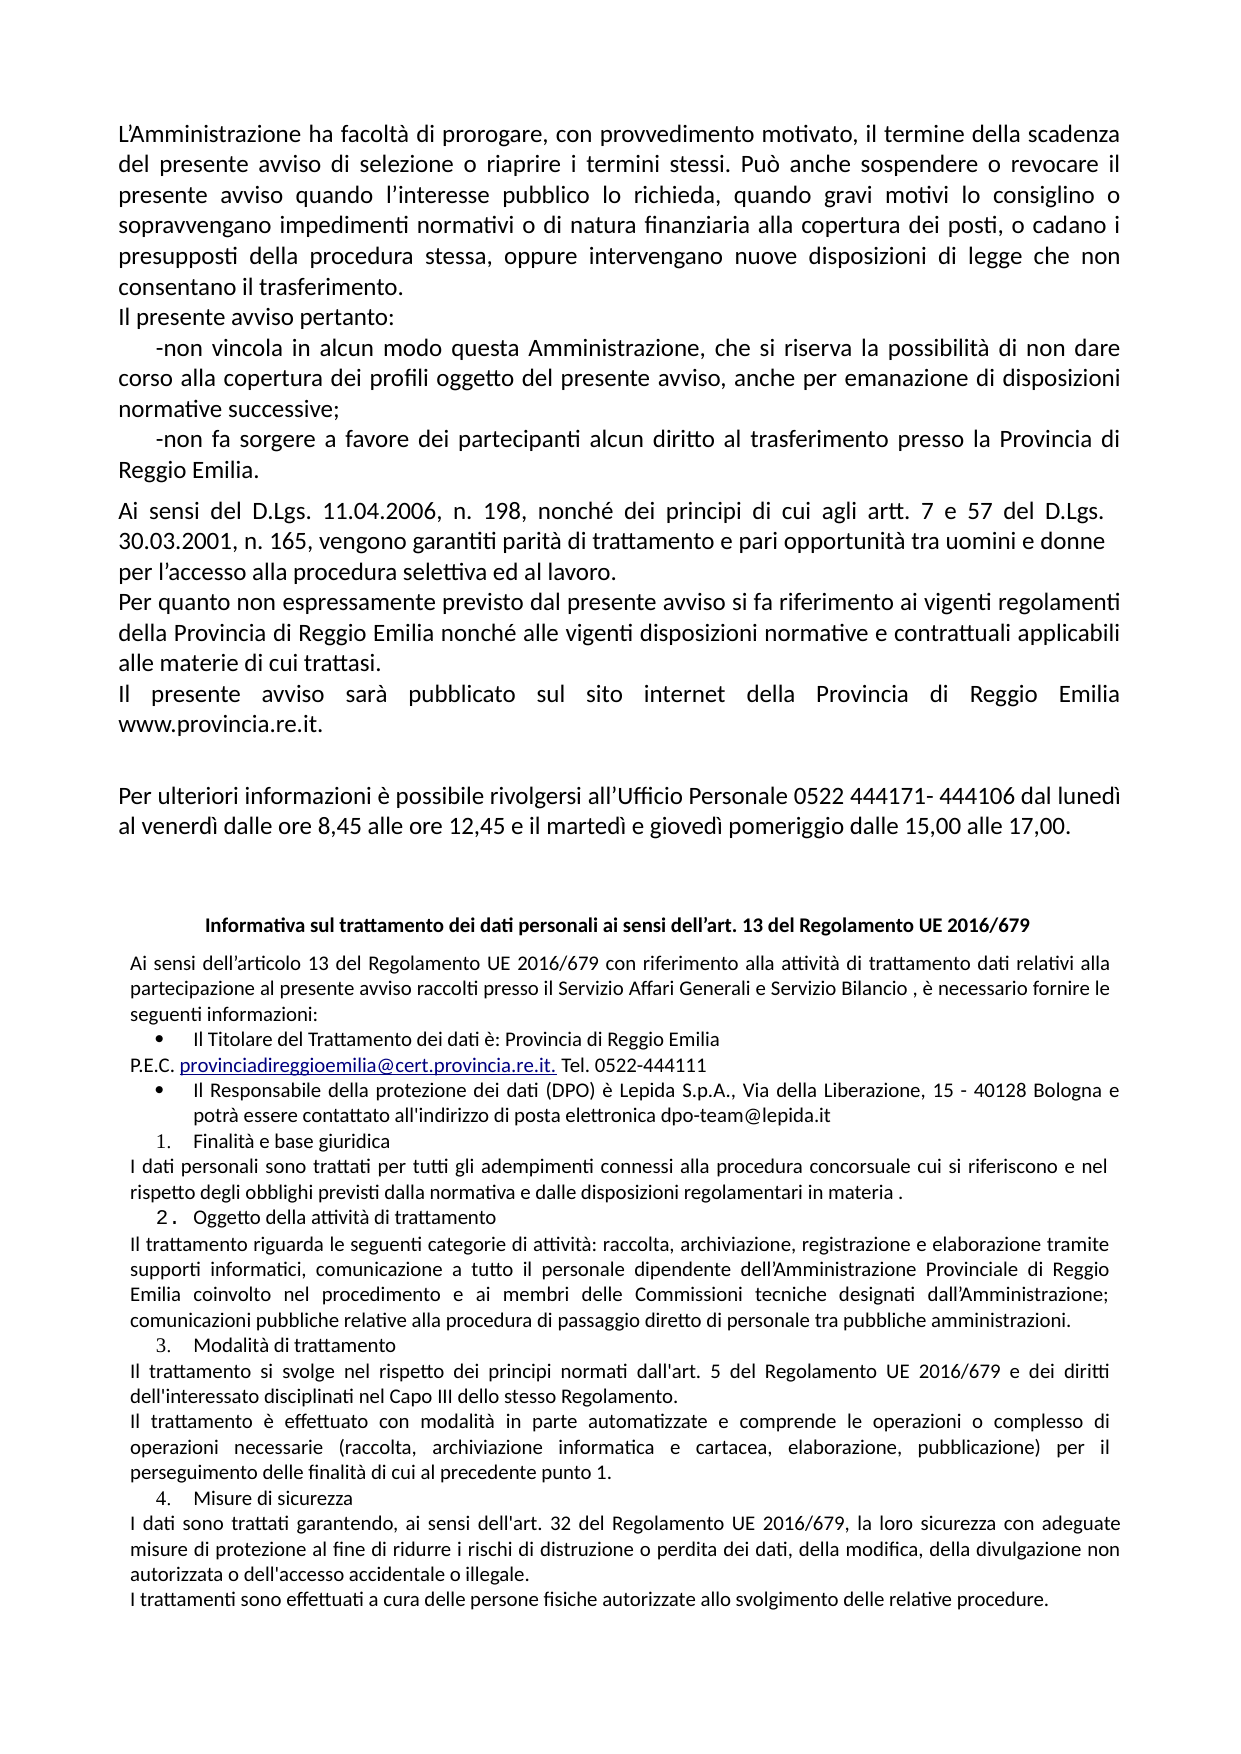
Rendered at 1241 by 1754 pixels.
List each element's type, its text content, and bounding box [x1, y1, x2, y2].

text I dati sono trattati garantendo, ai sensi dell'art. 32 del Regolamento UE 2016/679, la loro sicurezza con adeguate misure di protezione al fine di ridurre i rischi di distruzione o perdita dei dati, della modifica, della divulgazione non autorizzata o dell'accesso accidentale o illegale. [130, 1510, 1122, 1587]
text Ai sensi del D.Lgs. 11.04.2006, n. 198, nonché dei principi di cui agli artt. 7 e 57 del D.Lgs. 30.03.2001, n. 165, vengono garantiti parità di trattamento e pari opportunità tra uomini e donne per l’accesso alla procedura selettiva ed al lavoro. [118, 495, 1107, 586]
text Il trattamento è effettuato con modalità in parte automatizzate e comprende le operazioni o complesso di operazioni necessarie (raccolta, archiviazione informatica e cartacea, elaborazione, pubblicazione) per il perseguimento delle finalità di cui al precedente punto 1. [130, 1409, 1111, 1485]
list Il Titolare del Trattamento dei dati è: Provincia di Reggio Emilia [156, 1026, 1122, 1052]
text I trattamenti sono effettuati a cura delle persone fisiche autorizzate allo svolgimento delle relative procedure. [130, 1587, 1111, 1612]
text P.E.C. provinciadireggioemilia@cert.provincia.re.it. Tel. 0522-444111 [130, 1052, 1122, 1077]
text Il trattamento riguarda le seguenti categorie di attività: raccolta, archiviazione, registrazione e elaborazione tramite supporti informatici, comunicazione a tutto il personale dipendente dell’Amministrazione Provinciale di Reggio Emilia coinvolto nel procedimento e ai membri delle Commissioni tecniche designati dall’Amministrazione; comunicazioni pubbliche relative alla procedura di passaggio diretto di personale tra pubbliche amministrazioni. [130, 1231, 1111, 1332]
list Finalità e base giuridica [156, 1128, 1122, 1153]
list Oggetto della attività di trattamento [156, 1204, 1122, 1231]
list Misure di sicurezza [156, 1485, 1122, 1510]
list Modalità di trattamento [156, 1332, 1122, 1358]
text Il trattamento si svolge nel rispetto dei principi normati dall'art. 5 del Regolamento UE 2016/679 e dei diritti dell'interessato disciplinati nel Capo III dello stesso Regolamento. [130, 1358, 1111, 1409]
subtitle Informativa sul trattamento dei dati personali ai sensi dell’art. 13 del Regolamento UE 2016/679 [118, 912, 1122, 938]
text Per ulteriori informazioni è possibile rivolgersi all’Ufficio Personale 0522 444171- 444106 dal lunedì al venerdì dalle ore 8,45 alle ore 12,45 e il martedì e giovedì pomeriggio dalle 15,00 alle 17,00. [118, 780, 1122, 841]
list Il Responsabile della protezione dei dati (DPO) è Lepida S.p.A., Via della Liberazione, 15 - 40128 Bologna e potrà essere contattato all'indirizzo di posta elettronica dpo-team@lepida.it [156, 1077, 1122, 1128]
text Ai sensi dell’articolo 13 del Regolamento UE 2016/679 con riferimento alla attività di trattamento dati relativi alla partecipazione al presente avviso raccolti presso il Servizio Affari Generali e Servizio Bilancio , è necessario fornire le seguenti informazioni: [130, 950, 1111, 1026]
text I dati personali sono trattati per tutti gli adempimenti connessi alla procedura concorsuale cui si riferiscono e nel rispetto degli obblighi previsti dalla normativa e dalle disposizioni regolamentari in materia . [130, 1153, 1110, 1204]
text Il presente avviso sarà pubblicato sul sito internet della Provincia di Reggio Emilia www.provincia.re.it. [118, 678, 1122, 739]
text Per quanto non espressamente previsto dal presente avviso si fa riferimento ai vigenti regolamenti della Provincia di Reggio Emilia nonché alle vigenti disposizioni normative e contrattuali applicabili alle materie di cui trattasi. [118, 586, 1122, 678]
text -non fa sorgere a favore dei partecipanti alcun diritto al trasferimento presso la Provincia di Reggio Emilia. [118, 423, 1122, 484]
text -non vincola in alcun modo questa Amministrazione, che si riserva la possibilità di non dare corso alla copertura dei profili oggetto del presente avviso, anche per emanazione di disposizioni normative successive; [118, 332, 1122, 423]
text Il presente avviso pertanto: [118, 301, 1122, 332]
text L’Amministrazione ha facoltà di prorogare, con provvedimento motivato, il termine della scadenza del presente avviso di selezione o riaprire i termini stessi. Può anche sospendere o revocare il presente avviso quando l’interesse pubblico lo richieda, quando gravi motivi lo consiglino o sopravvengano impedimenti normativi o di natura finanziaria alla copertura dei posti, o cadano i presupposti della procedura stessa, oppure intervengano nuove disposizioni di legge che non consentano il trasferimento. [118, 118, 1122, 301]
